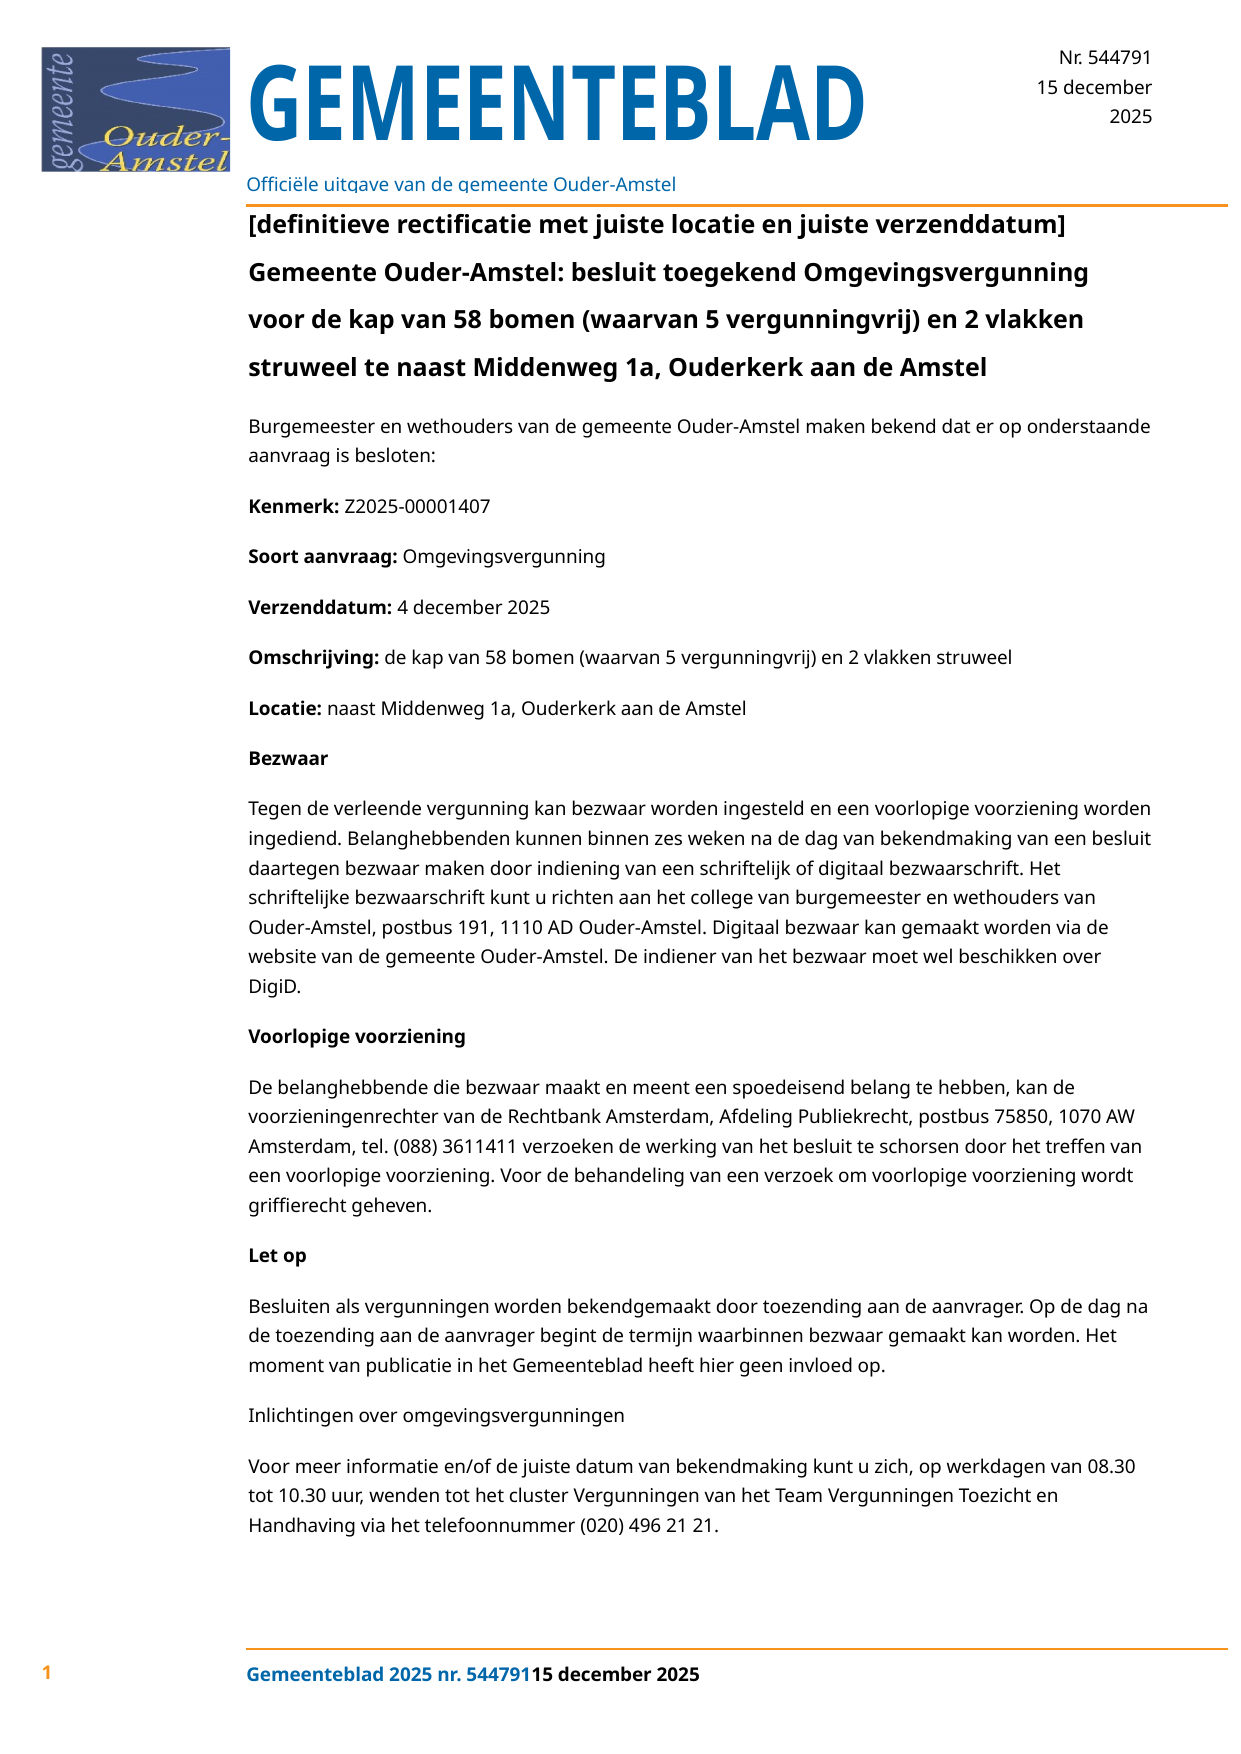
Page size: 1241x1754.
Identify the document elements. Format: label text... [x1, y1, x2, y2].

text Locatie: naast Middenweg 1a, Ouderkerk aan de Amstel [248, 695, 1152, 721]
text Soort aanvraag: Omgevingsvergunning [248, 543, 1152, 569]
text Let op [248, 1243, 1152, 1268]
text Verzenddatum: 4 december 2025 [248, 594, 1152, 620]
text Voor meer informatie en/of de juiste datum van bekendmaking kunt u zich, op werkdagen van 08.30 tot 10.30 uur, wenden tot het cluster Vergunningen van het Team Vergunningen Toezicht en Handhaving via het telefoonnummer (020) 496 21 21. [248, 1453, 1152, 1538]
text Besluiten als vergunningen worden bekendgemaakt door toezending aan de aanvrager. Op de dag na de toezending aan de aanvrager begint de termijn waarbinnen bezwaar gemaakt kan worden. Het moment van publicatie in het Gemeenteblad heeft hier geen invloed op. [248, 1293, 1152, 1378]
text Omschrijving: de kap van 58 bomen (waarvan 5 vergunningvrij) en 2 vlakken struweel [248, 644, 1152, 670]
text Tegen de verleende vergunning kan bezwaar worden ingesteld en een voorlopige voorziening worden ingediend. Belanghebbenden kunnen binnen zes weken na de dag van bekendmaking van een besluit daartegen bezwaar maken door indiening van een schriftelijk of digitaal bezwaarschrift. Het schriftelijke bezwaarschrift kunt u richten aan het college van burgemeester en wethouders van Ouder-Amstel, postbus 191, 1110 AD Ouder-Amstel. Digitaal bezwaar kan gemaakt worden via de website van de gemeente Ouder-Amstel. De indiener van het bezwaar moet wel beschikken over DigiD. [248, 796, 1152, 999]
text Burgemeester en wethouders van de gemeente Ouder-Amstel maken bekend dat er op onderstaande aanvraag is besloten: [248, 413, 1152, 468]
text Inlichtingen over omgevingsvergunningen [248, 1403, 1152, 1428]
text Bezwaar [248, 745, 1152, 771]
text [definitieve rectificatie met juiste locatie en juiste verzenddatum] Gemeente Ouder-Amstel: besluit toegekend Omgevingsvergunning voor de kap van 58 bomen (waarvan 5 vergunningvrij) en 2 vlakken struweel te naast Middenweg 1a, Ouderkerk aan de Amstel [248, 207, 1152, 384]
text De belanghebbende die bezwaar maakt en meent een spoedeisend belang te hebben, kan de voorzieningenrechter van de Rechtbank Amsterdam, Afdeling Publiekrecht, postbus 75850, 1070 AW Amsterdam, tel. (088) 3611411 verzoeken de werking van het besluit te schorsen door het treffen van een voorlopige voorziening. Voor de behandeling van een verzoek om voorlopige voorziening wordt griffierecht geheven. [248, 1074, 1152, 1218]
text Voorlopige voorziening [248, 1023, 1152, 1049]
text Kenmerk: Z2025-00001407 [248, 493, 1152, 519]
picture [41, 47, 231, 172]
